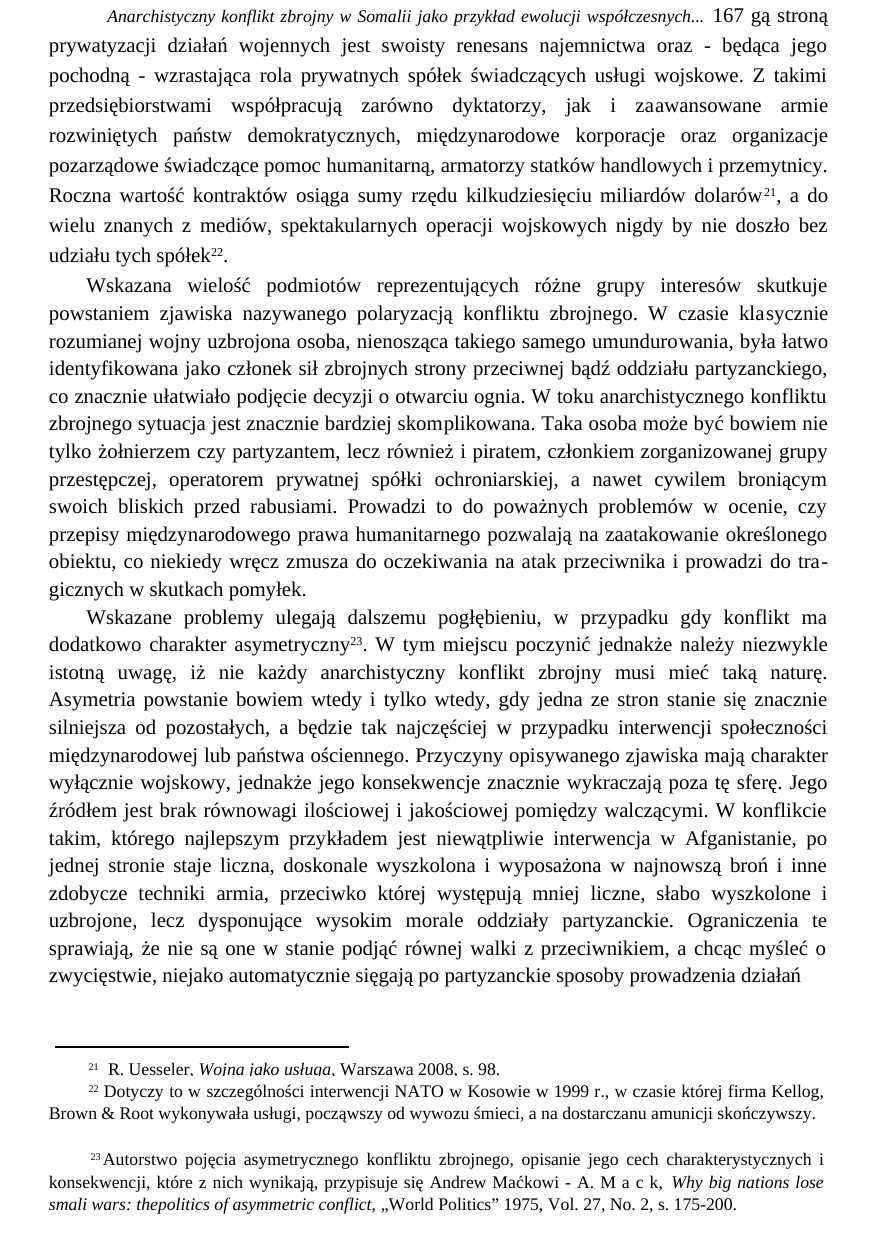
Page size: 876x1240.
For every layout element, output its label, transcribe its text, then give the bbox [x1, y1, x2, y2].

text 22 Dotyczy to w szczególności interwencji NATO w Kosowie w 1999 r., w czasie której firma Kellog, Brown & Root wykonywała usługi, począwszy od wywozu śmieci, a na dostarczanu amunicji skończywszy. [49, 1080, 826, 1123]
text Wskazana wielość podmiotów reprezentujących różne grupy interesów skutkuje powstaniem zjawiska nazywanego polaryzacją konfliktu zbrojnego. W czasie kla­sycznie rozumianej wojny uzbrojona osoba, nienosząca takiego samego umunduro­wania, była łatwo identyfikowana jako członek sił zbrojnych strony przeciwnej bądź oddziału partyzanckiego, co znacznie ułatwiało podjęcie decyzji o otwarciu ognia. W toku anarchistycznego konfliktu zbrojnego sytuacja jest znacznie bardziej skom­plikowana. Taka osoba może być bowiem nie tylko żołnierzem czy partyzantem, lecz również i piratem, członkiem zorganizowanej grupy przestępczej, operatorem prywatnej spółki ochroniarskiej, a nawet cywilem broniącym swoich bliskich przed rabusiami. Prowadzi to do poważnych problemów w ocenie, czy przepisy między­narodowego prawa humanitarnego pozwalają na zaatakowanie określonego obiektu, co niekiedy wręcz zmusza do oczekiwania na atak przeciwnika i prowadzi do tra­gicznych w skutkach pomyłek. [49, 273, 828, 601]
text Wskazane problemy ulegają dalszemu pogłębieniu, w przypadku gdy konflikt ma dodatkowo charakter asymetryczny23. W tym miejscu poczynić jednakże należy niezwykle istotną uwagę, iż nie każdy anarchistyczny konflikt zbrojny musi mieć taką naturę. Asymetria powstanie bowiem wtedy i tylko wtedy, gdy jedna ze stron stanie się znacznie silniejsza od pozostałych, a będzie tak najczęściej w przypadku interwencji społeczności międzynarodowej lub państwa ościennego. Przyczyny opi­sywanego zjawiska mają charakter wyłącznie wojskowy, jednakże jego konsekwen­cje znacznie wykraczają poza tę sferę. Jego źródłem jest brak równowagi ilościowej i jakościowej pomiędzy walczącymi. W konflikcie takim, którego najlepszym przy­kładem jest niewątpliwie interwencja w Afganistanie, po jednej stronie staje liczna, doskonale wyszkolona i wyposażona w najnowszą broń i inne zdobycze techniki armia, przeciwko której występują mniej liczne, słabo wyszkolone i uzbrojone, lecz dysponujące wysokim morale oddziały partyzanckie. Ograniczenia te sprawiają, że nie są one w stanie podjąć równej walki z przeciwnikiem, a chcąc myśleć o zwycię­stwie, niejako automatycznie sięgają po partyzanckie sposoby prowadzenia działań [49, 604, 828, 987]
text Anarchistyczny konflikt zbrojny w Somalii jako przykład ewolucji współczesnych... 167 gą stroną prywatyzacji działań wojennych jest swoisty renesans najemnictwa oraz - będąca jego pochodną - wzrastająca rola prywatnych spółek świadczących usługi wojskowe. Z takimi przedsiębiorstwami współpracują zarówno dyktatorzy, jak i za­awansowane armie rozwiniętych państw demokratycznych, międzynarodowe kor­poracje oraz organizacje pozarządowe świadczące pomoc humanitarną, armatorzy statków handlowych i przemytnicy. Roczna wartość kontraktów osiąga sumy rzędu kilkudziesięciu miliardów dolarów21, a do wielu znanych z mediów, spektakularnych operacji wojskowych nigdy by nie doszło bez udziału tych spółek22. [49, 3, 828, 267]
text 23 Autorstwo pojęcia asymetrycznego konfliktu zbrojnego, opisanie jego cech charakterystycznych i konsekwencji, które z nich wynikają, przypisuje się Andrew Maćkowi - A. M a c k, Why big nations lose smali wars: thepolitics of asymmetric conflict, „World Politics” 1975, Vol. 27, No. 2, s. 175-200. [49, 1149, 826, 1214]
text 21 R. Uesseler, Wojna jako usługa, Warszawa 2008, s. 98. [49, 1058, 826, 1076]
